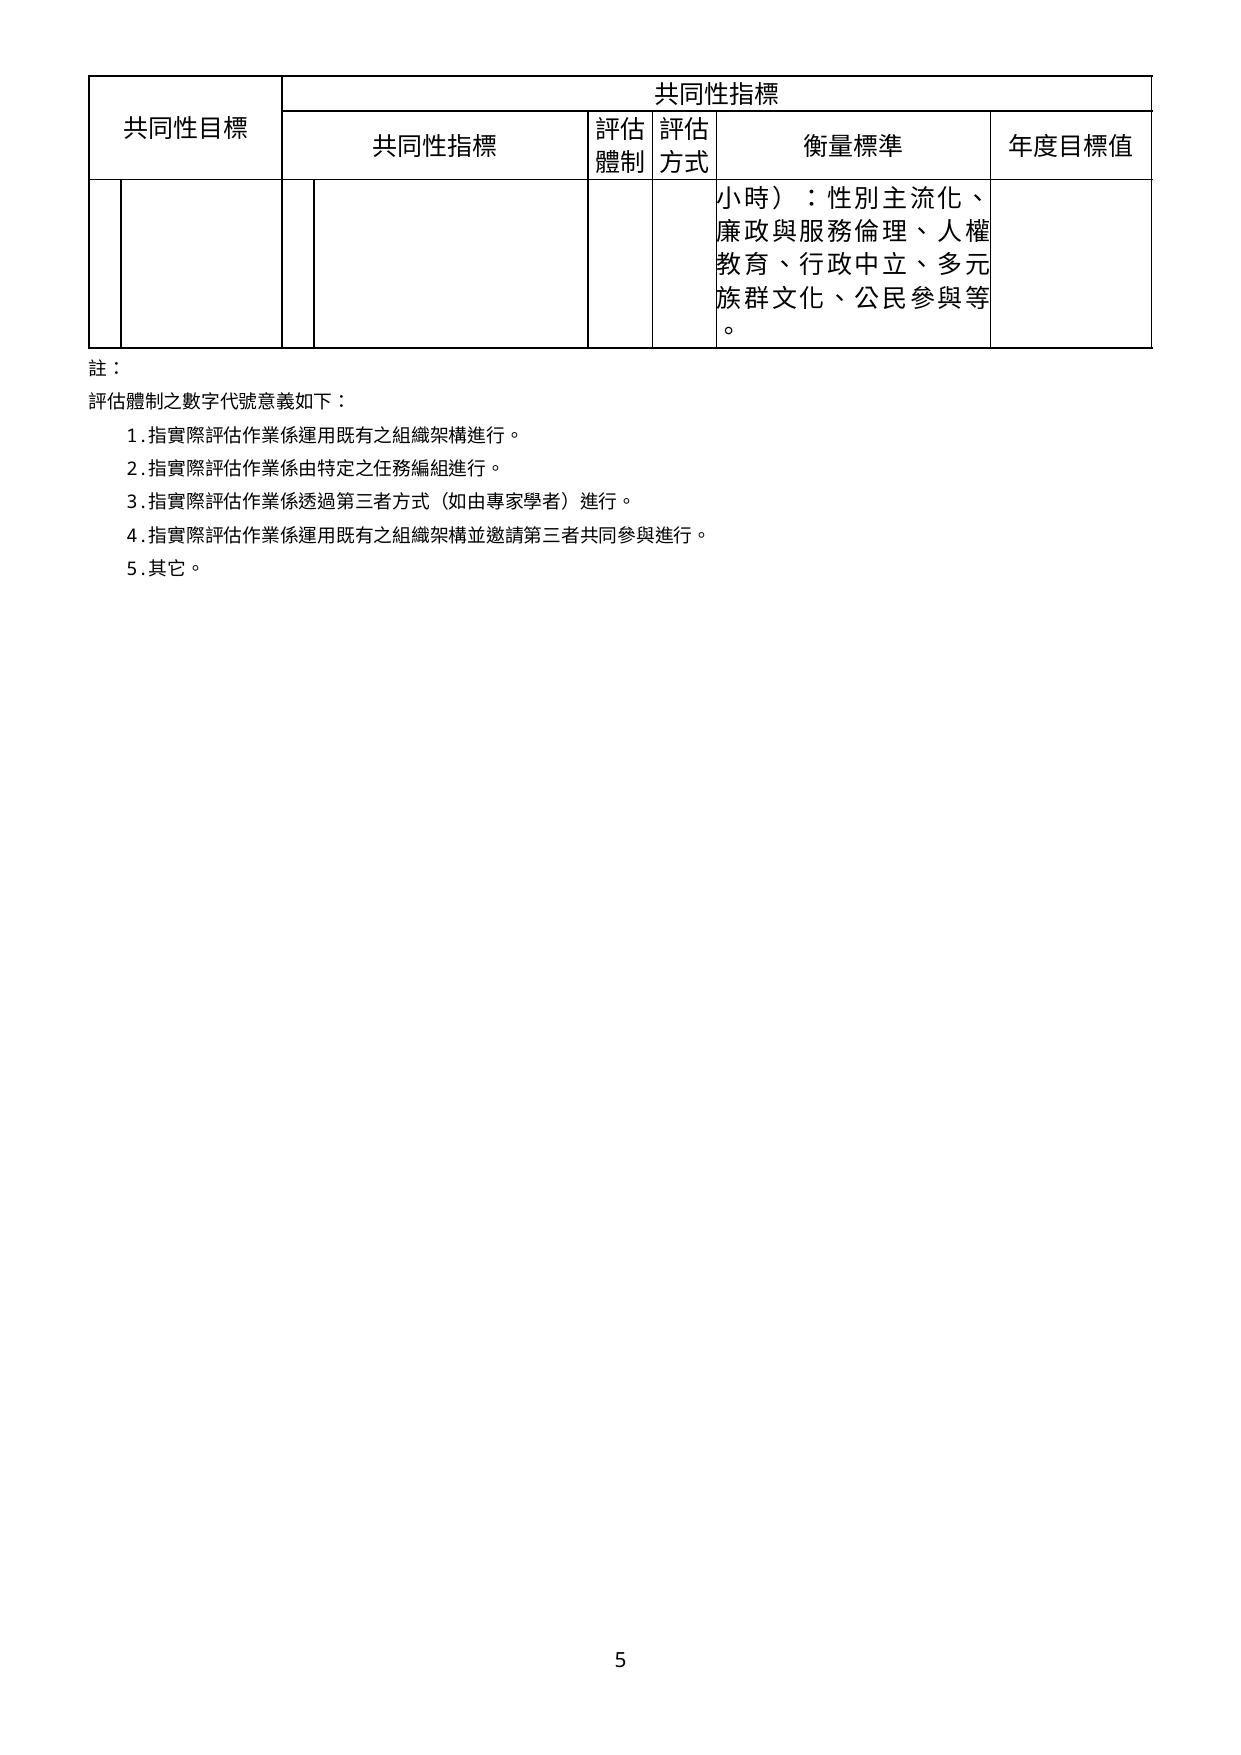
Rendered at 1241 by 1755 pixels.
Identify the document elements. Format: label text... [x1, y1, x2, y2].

table_cell [90, 180, 120, 347]
table_cell 小時）：性別主流化、廉政與服務倫理、人權教育、行政中立、多元族群文化、公民參與等。 [717, 180, 990, 347]
table_cell [991, 180, 1151, 347]
table_cell 評估 方式 [653, 112, 716, 178]
text 5.其它。 [89, 549, 1152, 582]
table_cell [589, 180, 652, 347]
text 3.指實際評估作業係透過第三者方式（如由專家學者）進行。 [89, 482, 1152, 515]
table_cell 年度目標值 [991, 112, 1151, 178]
table_cell 共同性指標 [283, 112, 587, 178]
table_cell [283, 180, 313, 347]
table_cell [653, 180, 716, 347]
text 1.指實際評估作業係運用既有之組織架構進行。 [89, 415, 1152, 449]
table_header 共同性指標 [283, 77, 1151, 110]
text 4.指實際評估作業係運用既有之組織架構並邀請第三者共同參與進行。 [89, 515, 1152, 549]
table_cell [315, 180, 587, 347]
table_cell 衡量標準 [717, 112, 990, 178]
table_cell 評估 體制 [589, 112, 652, 178]
text 2.指實際評估作業係由特定之任務編組進行。 [89, 449, 1152, 482]
text 評估體制之數字代號意義如下： [89, 382, 1152, 415]
text 註： [89, 349, 1152, 382]
table_header 共同性目標 [90, 77, 281, 178]
table_cell [122, 180, 281, 347]
